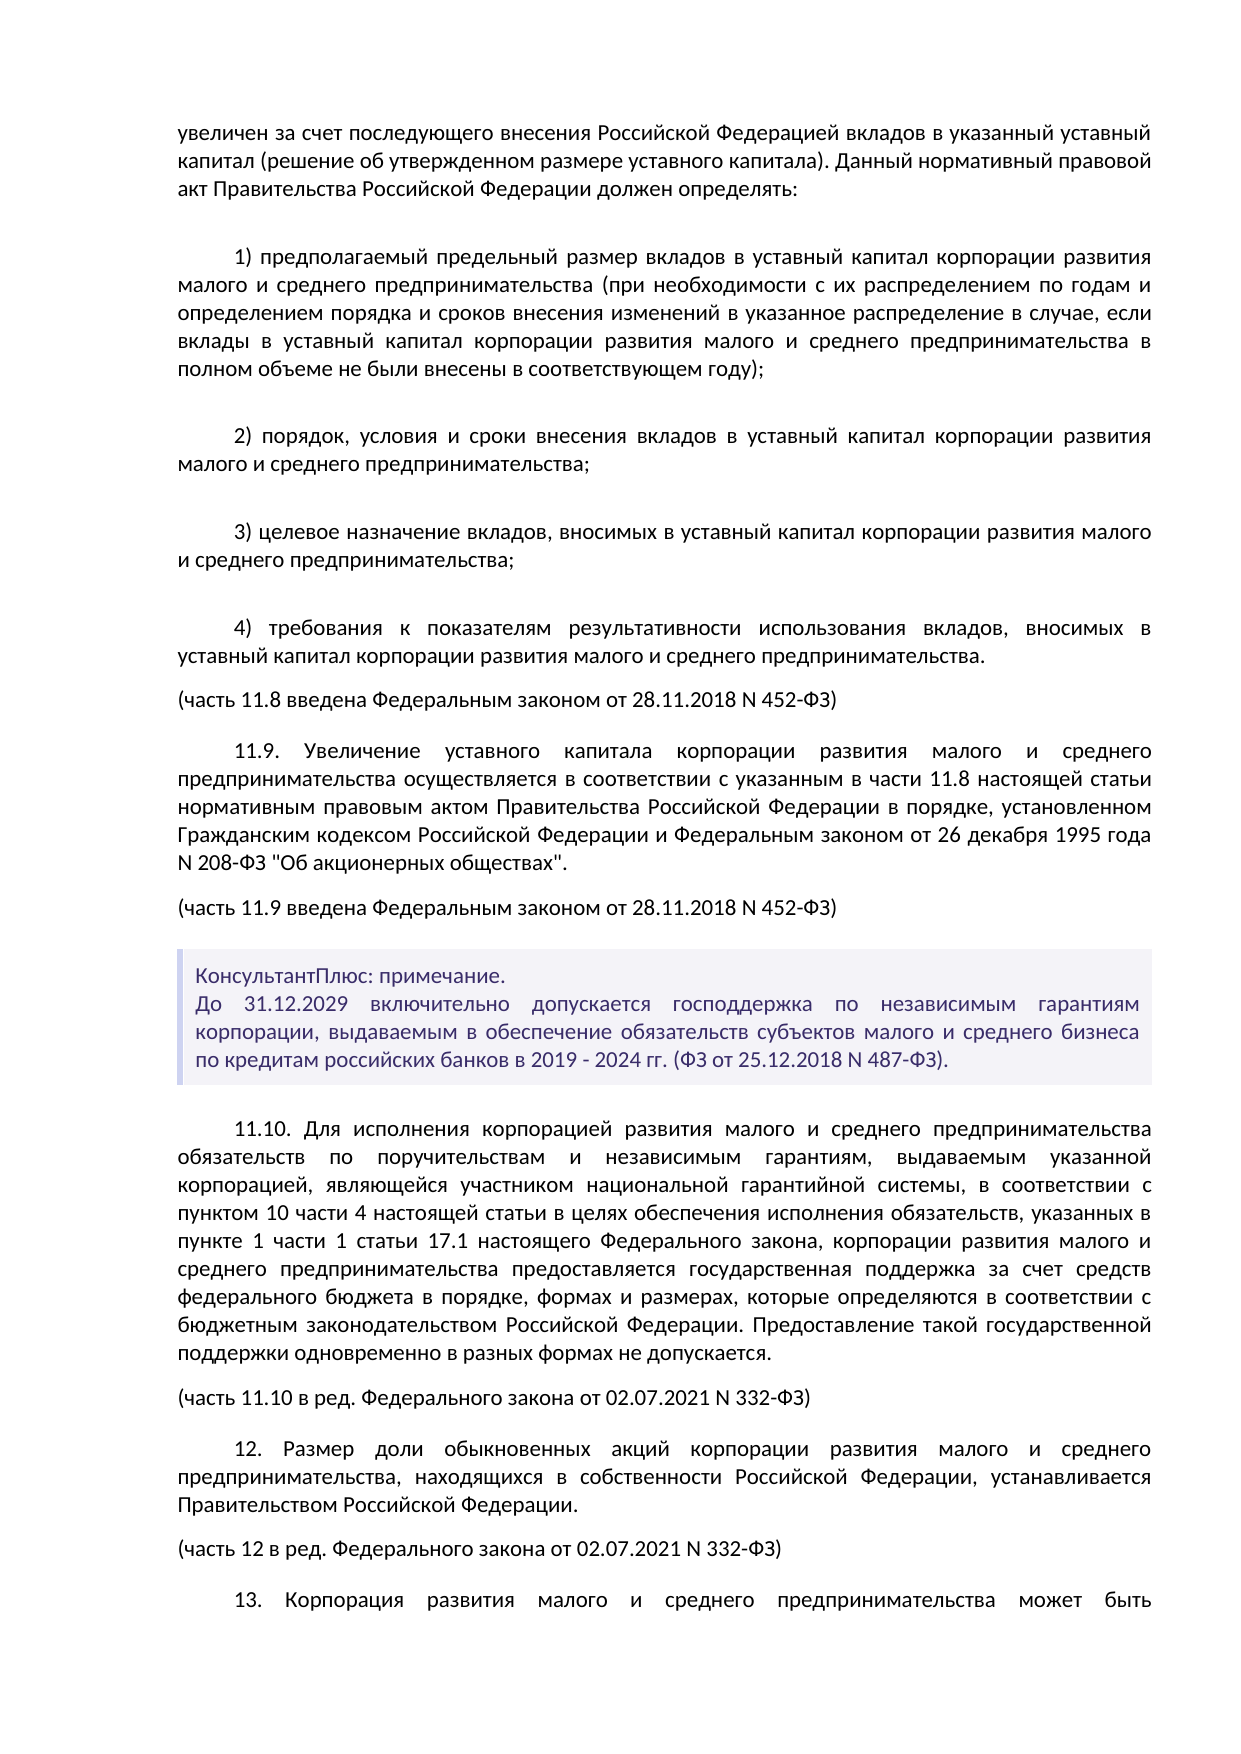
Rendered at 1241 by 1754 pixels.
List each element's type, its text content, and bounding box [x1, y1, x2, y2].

text 12. Размер доли обыкновенных акций корпорации развития малого и среднего предпринимательства, находящихся в собственности Российской Федерации, устанавливается Правительством Российской Федерации. [177, 1434, 1152, 1518]
text 3) целевое назначение вкладов, вносимых в уставный капитал корпорации развития малого и среднего предпринимательства; [177, 517, 1152, 573]
text (часть 11.10 в ред. Федерального закона от 02.07.2021 N 332-ФЗ) [177, 1383, 1152, 1411]
text 4) требования к показателям результативности использования вкладов, вносимых в уставный капитал корпорации развития малого и среднего предпринимательства. [177, 613, 1152, 669]
text 13. Корпорация развития малого и среднего предпринимательства может быть [177, 1586, 1152, 1613]
text (часть 12 в ред. Федерального закона от 02.07.2021 N 332-ФЗ) [177, 1534, 1152, 1563]
table_header КонсультантПлюс: примечание. До 31.12.2029 включительно допускается господдержка по независимым гарантиям корпорации, выдаваемым в обеспечение обязательств субъектов малого и среднего бизнеса по кредитам российских банков в 2019 - 2024 гг. (ФЗ от 25.12.2018 N 487-ФЗ). [195, 949, 1140, 1085]
text 11.10. Для исполнения корпорацией развития малого и среднего предпринимательства обязательств по поручительствам и независимым гарантиям, выдаваемым указанной корпорацией, являющейся участником национальной гарантийной системы, в соответствии с пунктом 10 части 4 настоящей статьи в целях обеспечения исполнения обязательств, указанных в пункте 1 части 1 статьи 17.1 настоящего Федерального закона, корпорации развития малого и среднего предпринимательства предоставляется государственная поддержка за счет средств федерального бюджета в порядке, формах и размерах, которые определяются в соответствии с бюджетным законодательством Российской Федерации. Предоставление такой государственной поддержки одновременно в разных формах не допускается. [177, 1114, 1152, 1366]
table_header [184, 949, 195, 1085]
text 11.9. Увеличение уставного капитала корпорации развития малого и среднего предпринимательства осуществляется в соответствии с указанным в части 11.8 настоящей статьи нормативным правовым актом Правительства Российской Федерации в порядке, установленном Гражданским кодексом Российской Федерации и Федеральным законом от 26 декабря 1995 года N 208-ФЗ "Об акционерных обществах". [177, 736, 1152, 876]
table_header [177, 949, 183, 1085]
text 2) порядок, условия и сроки внесения вкладов в уставный капитал корпорации развития малого и среднего предпринимательства; [177, 421, 1152, 477]
table_header [1140, 949, 1152, 1085]
text (часть 11.9 введена Федеральным законом от 28.11.2018 N 452-ФЗ) [177, 893, 1152, 921]
text (часть 11.8 введена Федеральным законом от 28.11.2018 N 452-ФЗ) [177, 685, 1152, 713]
text 1) предполагаемый предельный размер вкладов в уставный капитал корпорации развития малого и среднего предпринимательства (при необходимости с их распределением по годам и определением порядка и сроков внесения изменений в указанное распределение в случае, если вклады в уставный капитал корпорации развития малого и среднего предпринимательства в полном объеме не были внесены в соответствующем году); [177, 242, 1152, 382]
text увеличен за счет последующего внесения Российской Федерацией вкладов в указанный уставный капитал (решение об утвержденном размере уставного капитала). Данный нормативный правовой акт Правительства Российской Федерации должен определять: [177, 118, 1152, 202]
